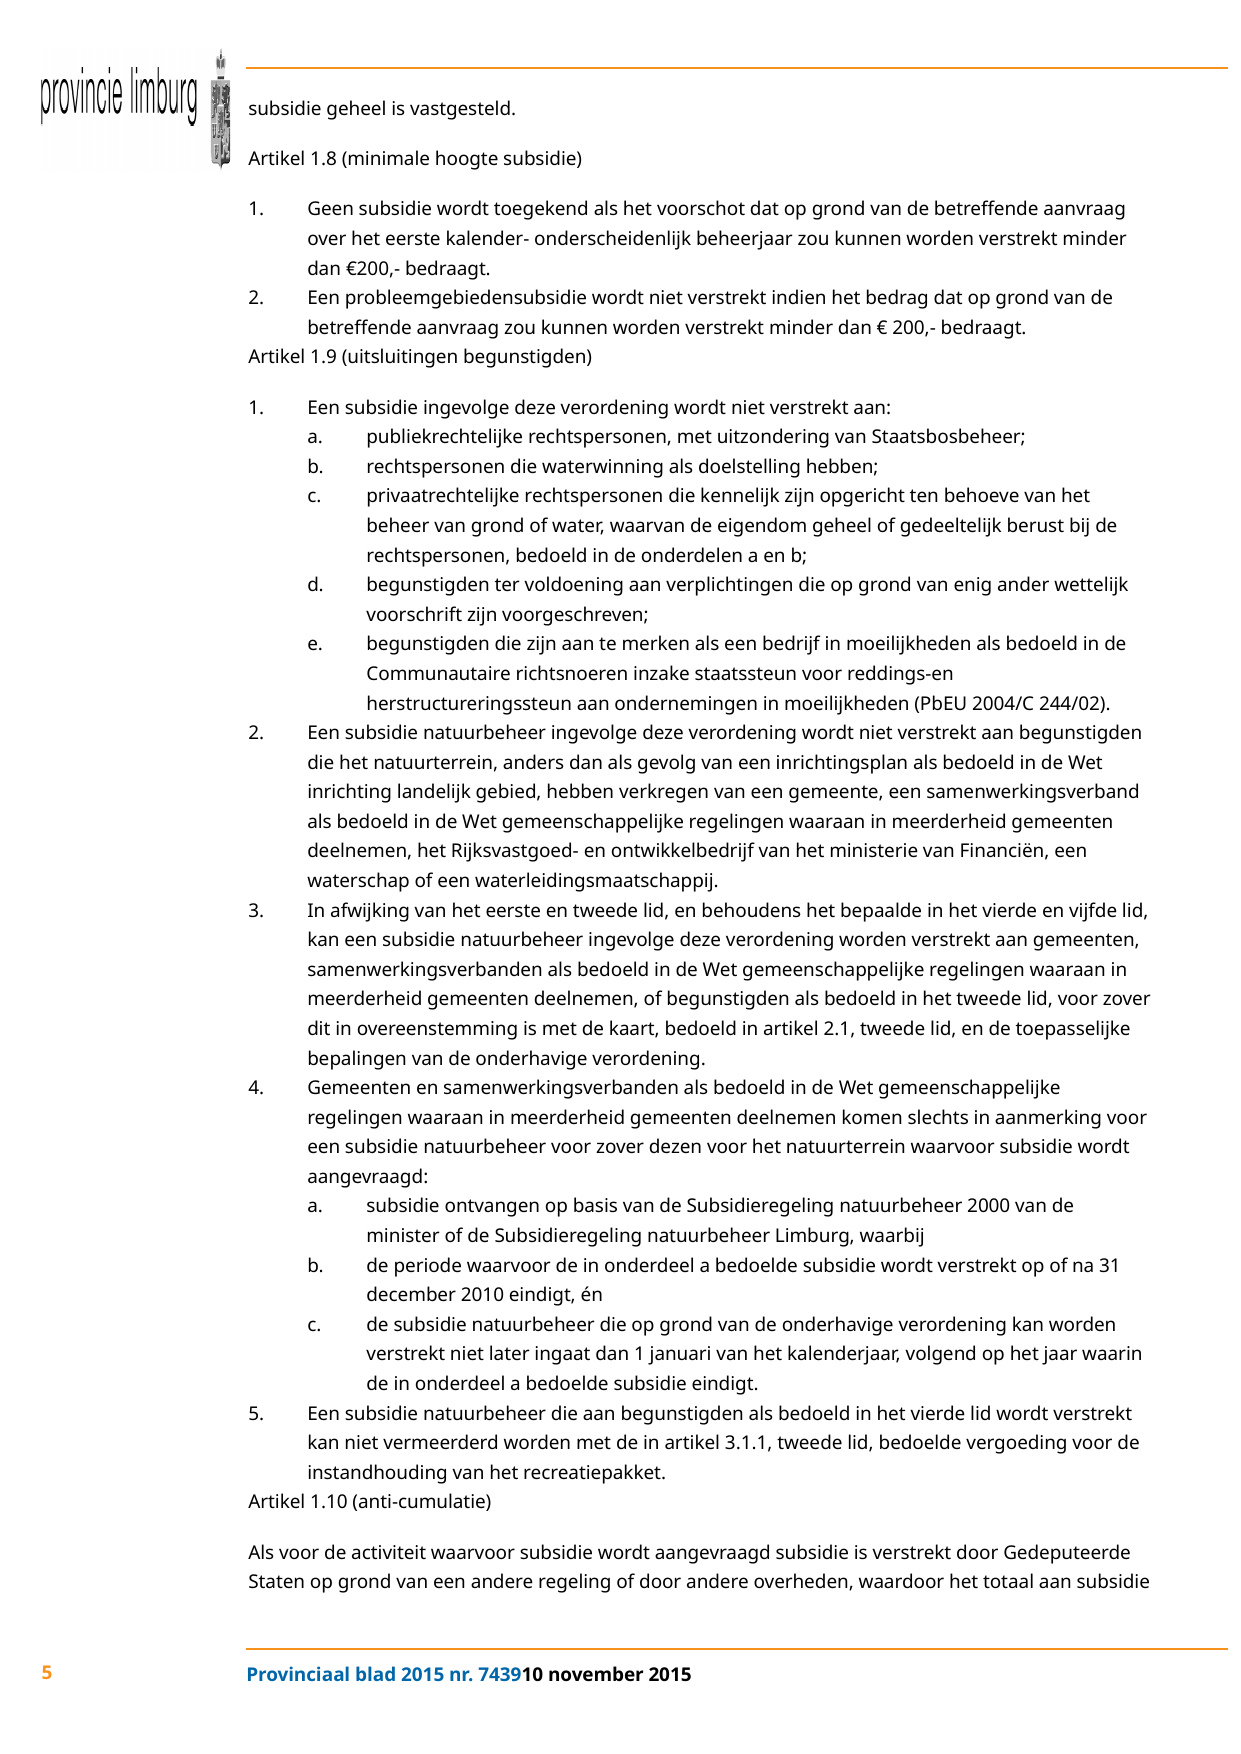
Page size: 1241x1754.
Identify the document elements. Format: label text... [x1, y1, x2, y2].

list Een probleemgebiedensubsidie wordt niet verstrekt indien het bedrag dat op grond van de betreffende aanvraag zou kunnen worden verstrekt minder dan € 200,- bedraagt. [248, 284, 1152, 340]
text Artikel 1.9 (uitsluitingen begunstigden) [248, 343, 1152, 369]
list begunstigden ter voldoening aan verplichtingen die op grond van enig ander wettelijk voorschrift zijn voorgeschreven; [307, 571, 1152, 627]
list de subsidie natuurbeheer die op grond van de onderhavige verordening kan worden verstrekt niet later ingaat dan 1 januari van het kalenderjaar, volgend op het jaar waarin de in onderdeel a bedoelde subsidie eindigt. [307, 1311, 1152, 1396]
list de periode waarvoor de in onderdeel a bedoelde subsidie wordt verstrekt op of na 31 december 2010 eindigt, én [307, 1252, 1152, 1307]
text Artikel 1.8 (minimale hoogte subsidie) [248, 145, 1152, 171]
list Gemeenten en samenwerkingsverbanden als bedoeld in de Wet gemeenschappelijke regelingen waaraan in meerderheid gemeenten deelnemen komen slechts in aanmerking voor een subsidie natuurbeheer voor zover dezen voor het natuurterrein waarvoor subsidie wordt aangevraagd: [248, 1074, 1152, 1189]
text Artikel 1.10 (anti-cumulatie) [248, 1488, 1152, 1514]
list subsidie ontvangen op basis van de Subsidieregeling natuurbeheer 2000 van de minister of de Subsidieregeling natuurbeheer Limburg, waarbij [307, 1193, 1152, 1248]
list In afwijking van het eerste en tweede lid, en behoudens het bepaalde in het vierde en vijfde lid, kan een subsidie natuurbeheer ingevolge deze verordening worden verstrekt aan gemeenten, samenwerkingsverbanden als bedoeld in de Wet gemeenschappelijke regelingen waaraan in meerderheid gemeenten deelnemen, of begunstigden als bedoeld in het tweede lid, voor zover dit in overeenstemming is met de kaart, bedoeld in artikel 2.1, tweede lid, en de toepasselijke bepalingen van de onderhavige verordening. [248, 897, 1152, 1071]
list Een subsidie natuurbeheer die aan begunstigden als bedoeld in het vierde lid wordt verstrekt kan niet vermeerderd worden met de in artikel 3.1.1, tweede lid, bedoelde vergoeding voor de instandhouding van het recreatiepakket. [248, 1400, 1152, 1485]
list publiekrechtelijke rechtspersonen, met uitzondering van Staatsbosbeheer; [307, 423, 1152, 449]
list Geen subsidie wordt toegekend als het voorschot dat op grond van de betreffende aanvraag over het eerste kalender- onderscheidenlijk beheerjaar zou kunnen worden verstrekt minder dan €200,- bedraagt. [248, 196, 1152, 281]
list Een subsidie ingevolge deze verordening wordt niet verstrekt aan: [248, 394, 1152, 420]
list privaatrechtelijke rechtspersonen die kennelijk zijn opgericht ten behoeve van het beheer van grond of water, waarvan de eigendom geheel of gedeeltelijk berust bij de rechtspersonen, bedoeld in de onderdelen a en b; [307, 483, 1152, 568]
text Als voor de activiteit waarvoor subsidie wordt aangevraagd subsidie is verstrekt door Gedeputeerde Staten op grond van een andere regeling of door andere overheden, waardoor het totaal aan subsidie [248, 1539, 1152, 1594]
list rechtspersonen die waterwinning als doelstelling hebben; [307, 453, 1152, 479]
list begunstigden die zijn aan te merken als een bedrijf in moeilijkheden als bedoeld in de Communautaire richtsnoeren inzake staatssteun voor reddings-en herstructureringssteun aan ondernemingen in moeilijkheden (PbEU 2004/C 244/02). [307, 631, 1152, 716]
list Een subsidie natuurbeheer ingevolge deze verordening wordt niet verstrekt aan begunstigden die het natuurterrein, anders dan als gevolg van een inrichtingsplan als bedoeld in de Wet inrichting landelijk gebied, hebben verkregen van een gemeente, een samenwerkingsverband als bedoeld in de Wet gemeenschappelijke regelingen waaraan in meerderheid gemeenten deelnemen, het Rijksvastgoed- en ontwikkelbedrijf van het ministerie van Financiën, een waterschap of een waterleidingsmaatschappij. [248, 719, 1152, 893]
picture [41, 47, 231, 172]
text subsidie geheel is vastgesteld. [248, 95, 1152, 121]
